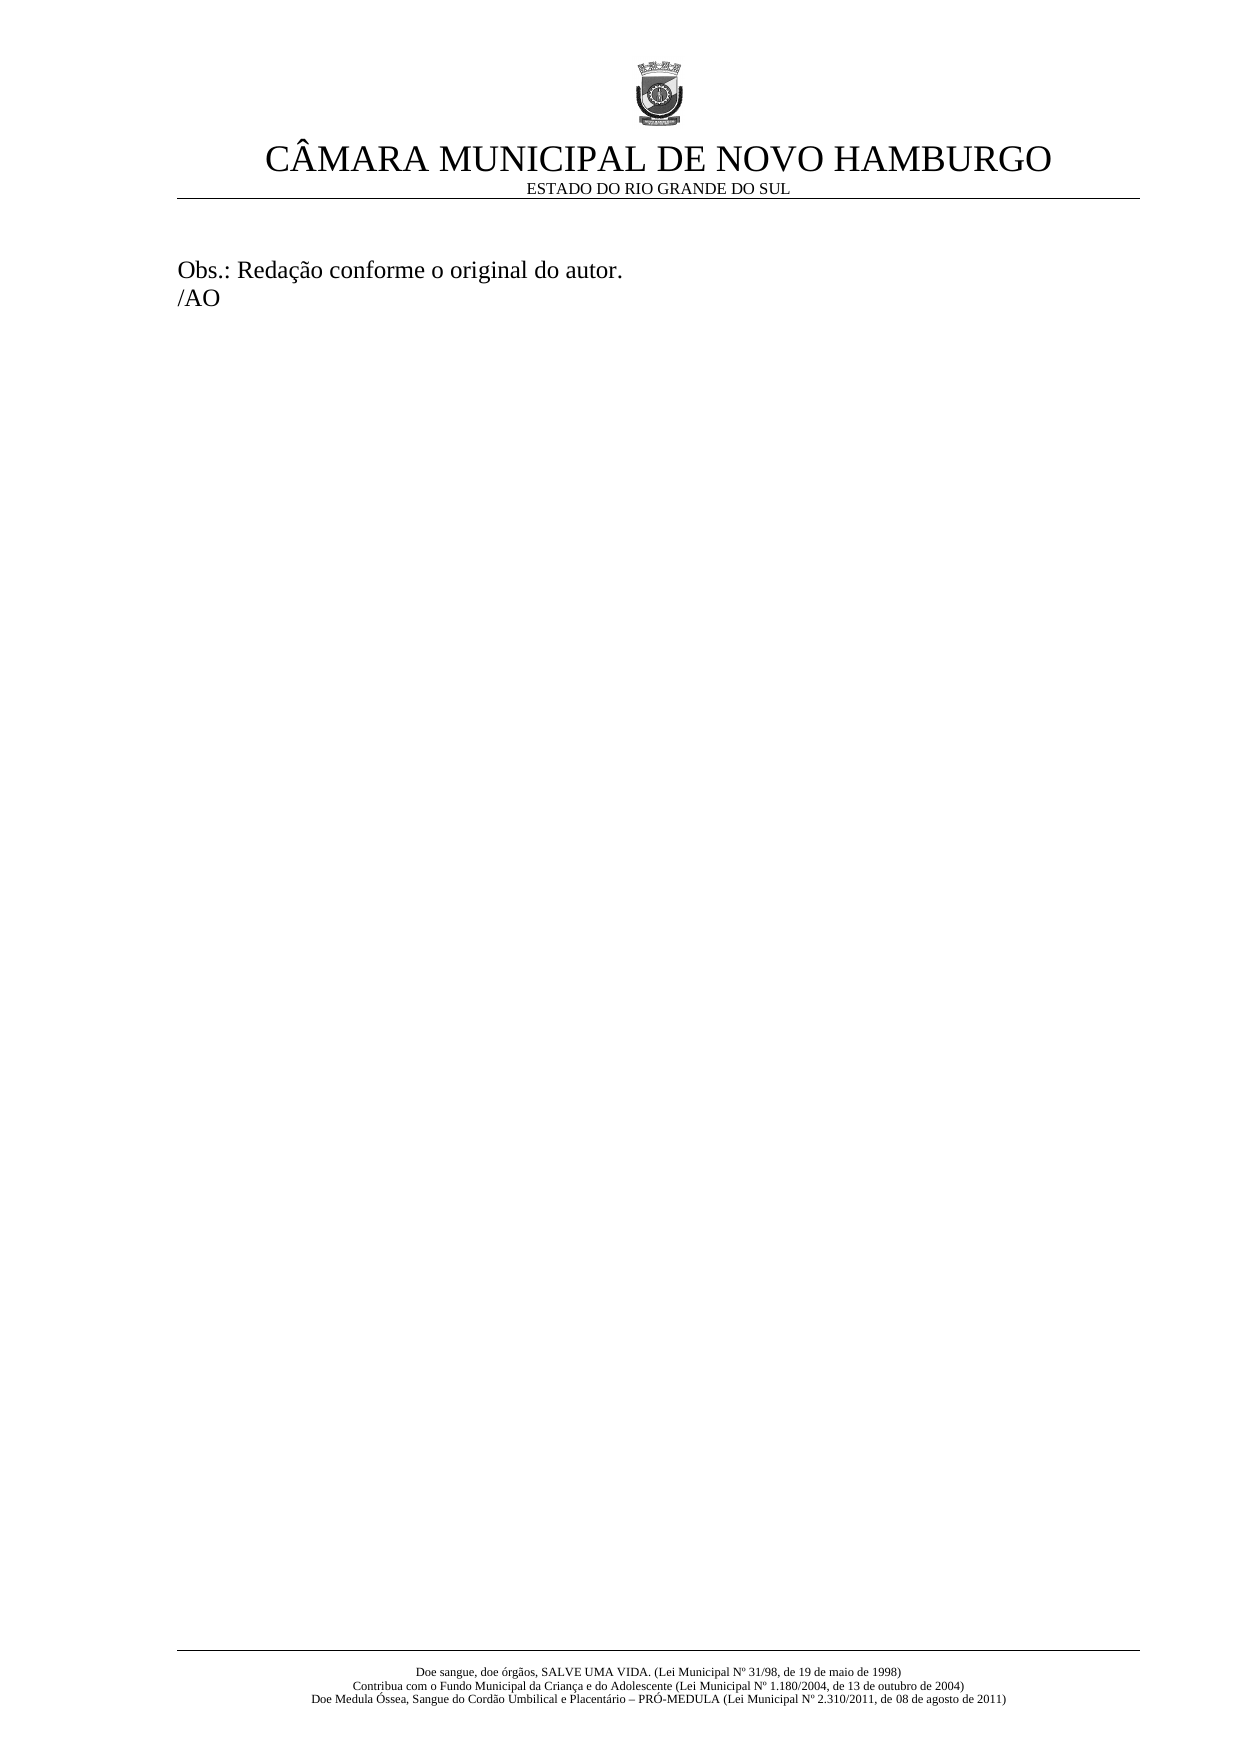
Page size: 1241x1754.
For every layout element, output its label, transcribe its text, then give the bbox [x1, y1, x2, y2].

text /AO [177, 284, 1140, 311]
text Obs.: Redação conforme o original do autor. [177, 256, 1140, 284]
